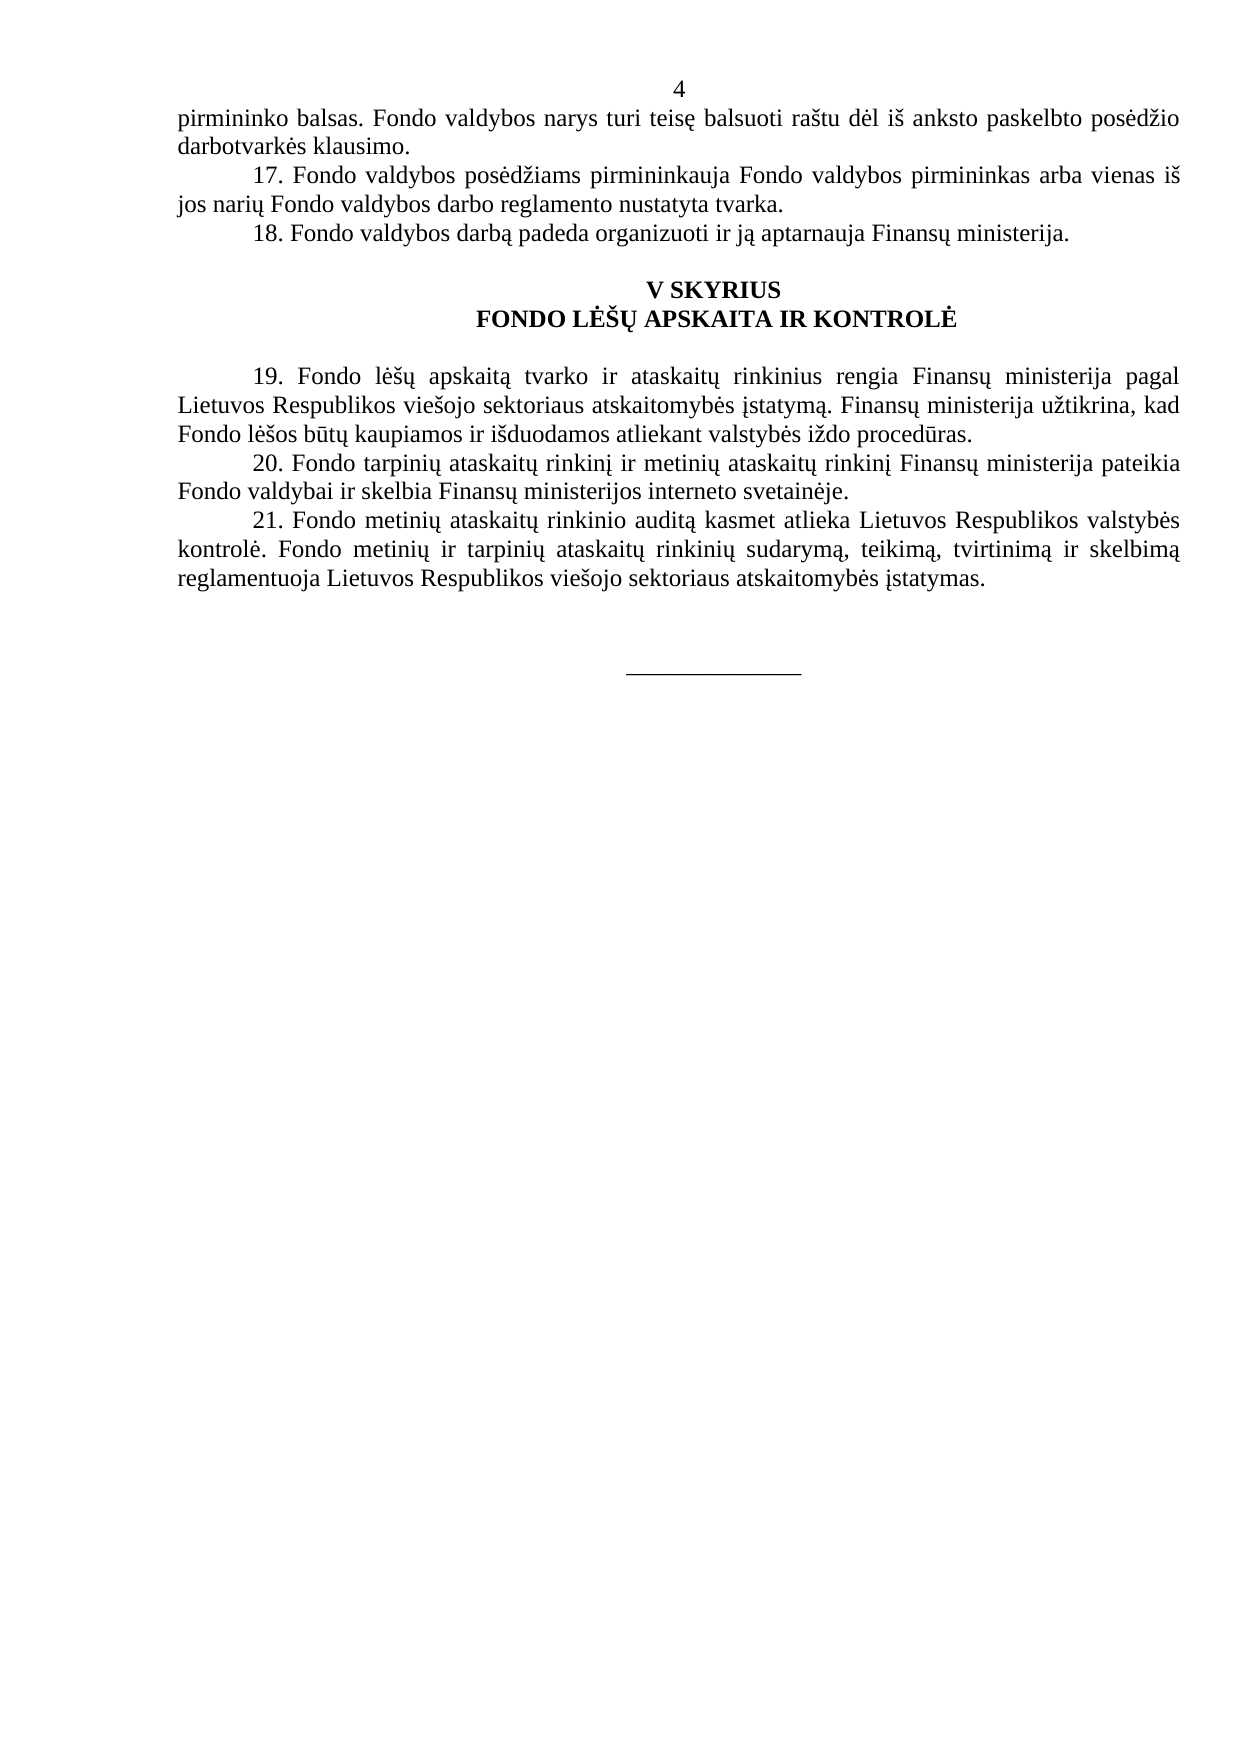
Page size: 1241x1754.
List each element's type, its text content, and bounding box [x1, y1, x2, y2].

text 20. Fondo tarpinių ataskaitų rinkinį ir metinių ataskaitų rinkinį Finansų ministerija pateikia Fondo valdybai ir skelbia Finansų ministerijos interneto svetainėje. [177, 448, 1181, 505]
text 21. Fondo metinių ataskaitų rinkinio auditą kasmet atlieka Lietuvos Respublikos valstybės kontrolė. Fondo metinių ir tarpinių ataskaitų rinkinių sudarymą, teikimą, tvirtinimą ir skelbimą reglamentuoja Lietuvos Respublikos viešojo sektoriaus atskaitomybės įstatymas. [177, 505, 1181, 591]
text pirmininko balsas. Fondo valdybos narys turi teisę balsuoti raštu dėl iš anksto paskelbto posėdžio darbotvarkės klausimo. [177, 103, 1181, 160]
text 19. Fondo lėšų apskaitą tvarko ir ataskaitų rinkinius rengia Finansų ministerija pagal Lietuvos Respublikos viešojo sektoriaus atskaitomybės įstatymą. Finansų ministerija užtikrina, kad Fondo lėšos būtų kaupiamos ir išduodamos atliekant valstybės iždo procedūras. [177, 361, 1181, 448]
text 17. Fondo valdybos posėdžiams pirmininkauja Fondo valdybos pirmininkas arba vienas iš jos narių Fondo valdybos darbo reglamento nustatyta tvarka. [177, 160, 1181, 218]
text FONDO LĖŠŲ APSKAITA IR KONTROLĖ [177, 304, 1181, 333]
text V SKYRIUS [177, 275, 1181, 304]
text 18. Fondo valdybos darbą padeda organizuoti ir ją aptarnauja Finansų ministerija. [177, 218, 1181, 246]
text ______________ [177, 649, 1181, 678]
